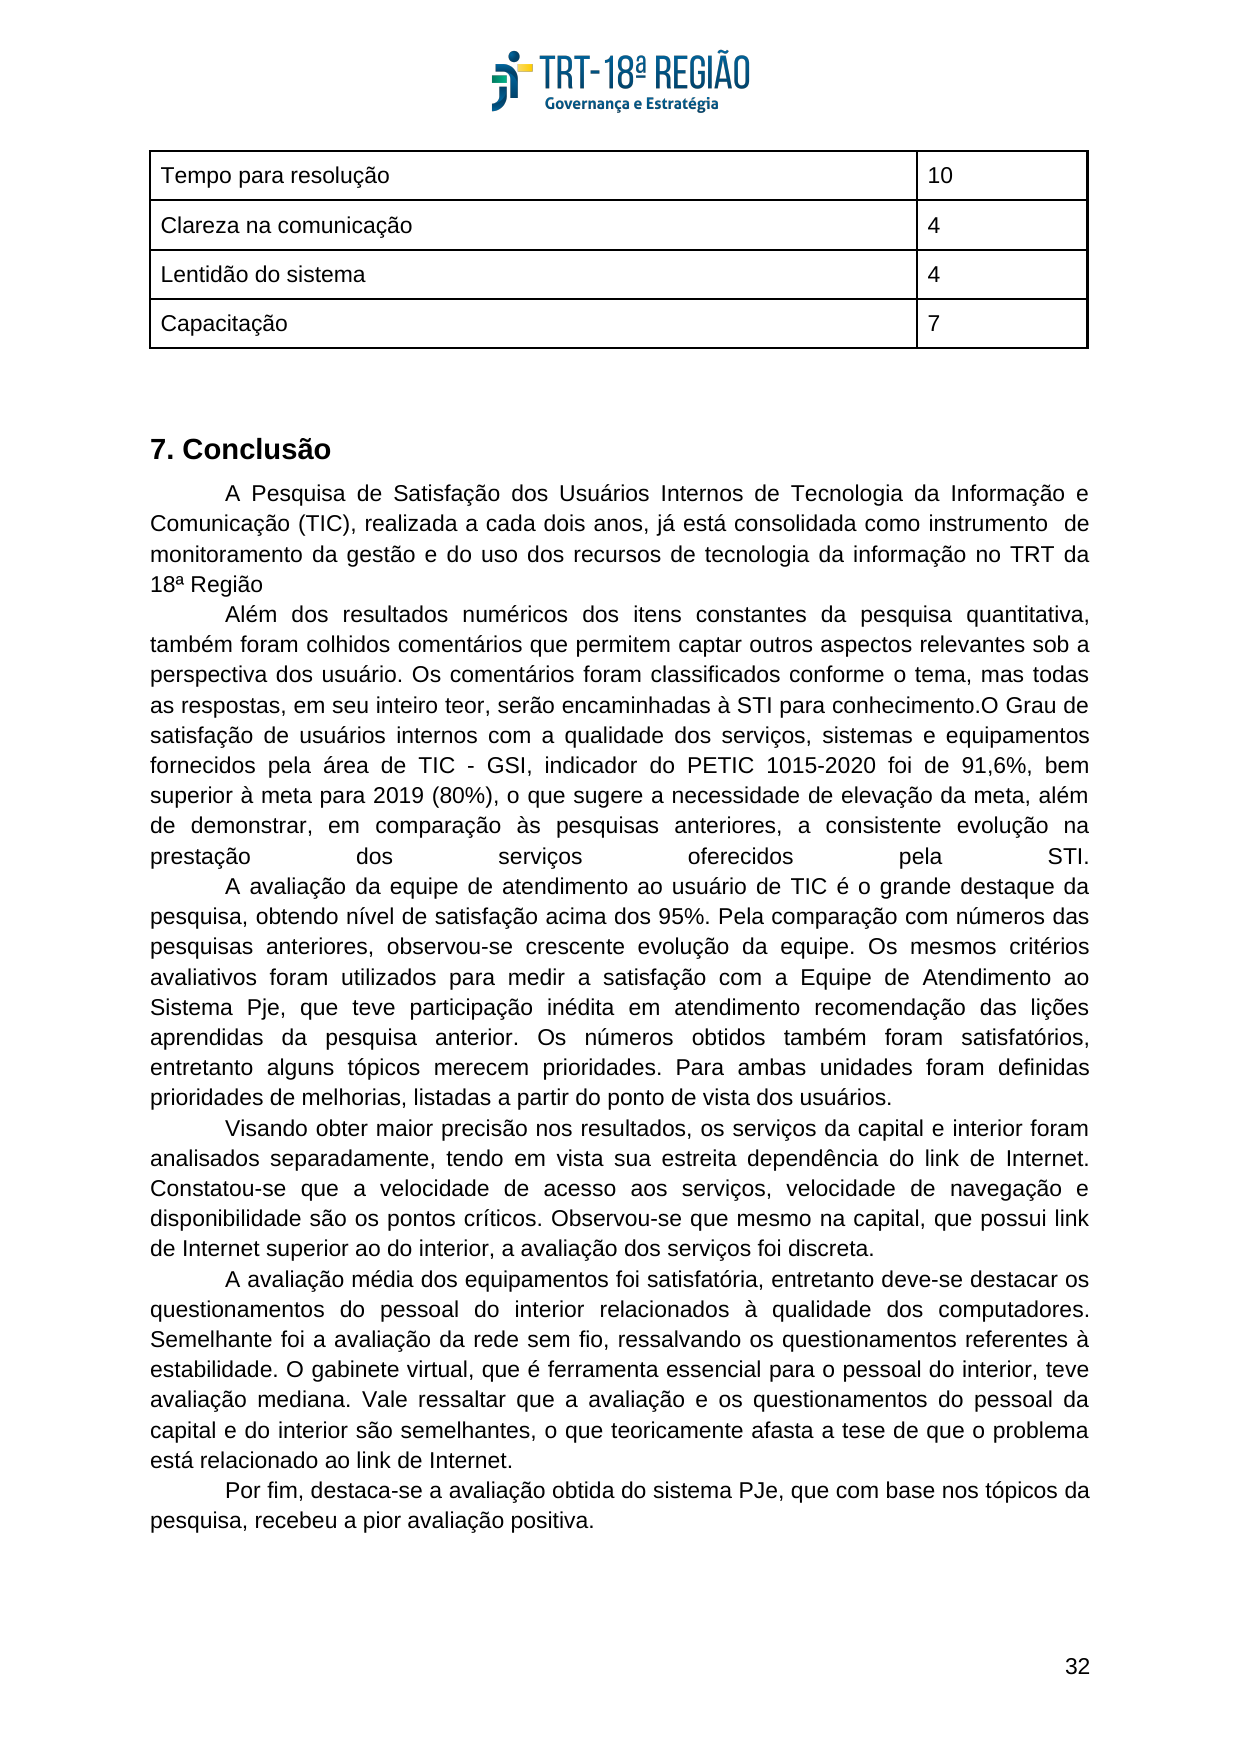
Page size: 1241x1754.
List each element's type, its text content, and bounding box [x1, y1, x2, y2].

table_cell Capacitação [151, 300, 916, 347]
text A avaliação média dos equipamentos foi satisfatória, entretanto deve-se destacar os questionamentos do pessoal do interior relacionados à qualidade dos computadores. Semelhante foi a avaliação da rede sem fio, ressalvando os questionamentos referentes à estabilidade. O gabinete virtual, que é ferramenta essencial para o pessoal do interior, teve avaliação mediana. Vale ressaltar que a avaliação e os questionamentos do pessoal da capital e do interior são semelhantes, o que teoricamente afasta a tese de que o problema está relacionado ao link de Internet. [150, 1266, 1090, 1473]
table_cell Lentidão do sistema [151, 251, 916, 298]
subtitle 7. Conclusão [150, 432, 1090, 466]
text A Pesquisa de Satisfação dos Usuários Internos de Tecnologia da Informação e Comunicação (TIC), realizada a cada dois anos, já está consolidada como instrumento de monitoramento da gestão e do uso dos recursos de tecnologia da informação no TRT da 18ª Região [150, 480, 1090, 597]
text Por fim, destaca-se a avaliação obtida do sistema PJe, que com base nos tópicos da pesquisa, recebeu a pior avaliação positiva. [150, 1477, 1090, 1533]
table_cell 10 [918, 152, 1086, 199]
table_cell Tempo para resolução [151, 152, 916, 199]
table_cell 4 [918, 251, 1086, 298]
picture [487, 47, 753, 116]
table_cell 4 [918, 201, 1086, 248]
table_cell Clareza na comunicação [151, 201, 916, 248]
table_cell 7 [918, 300, 1086, 347]
text Visando obter maior precisão nos resultados, os serviços da capital e interior foram analisados separadamente, tendo em vista sua estreita dependência do link de Internet. Constatou-se que a velocidade de acesso aos serviços, velocidade de navegação e disponibilidade são os pontos críticos. Observou-se que mesmo na capital, que possui link de Internet superior ao do interior, a avaliação dos serviços foi discreta. [150, 1114, 1090, 1262]
text Além dos resultados numéricos dos itens constantes da pesquisa quantitativa, também foram colhidos comentários que permitem captar outros aspectos relevantes sob a perspectiva dos usuário. Os comentários foram classificados conforme o tema, mas todas as respostas, em seu inteiro teor, serão encaminhadas à STI para conhecimento.O Grau de satisfação de usuários internos com a qualidade dos serviços, sistemas e equipamentos fornecidos pela área de TIC - GSI, indicador do PETIC 1015-2020 foi de 91,6%, bem superior à meta para 2019 (80%), o que sugere a necessidade de elevação da meta, além de demonstrar, em comparação às pesquisas anteriores, a consistente evolução na prestação dos serviços oferecidos pela STI. A avaliação da equipe de atendimento ao usuário de TIC é o grande destaque da pesquisa, obtendo nível de satisfação acima dos 95%. Pela comparação com números das pesquisas anteriores, observou-se crescente evolução da equipe. Os mesmos critérios avaliativos foram utilizados para medir a satisfação com a Equipe de Atendimento ao Sistema Pje, que teve participação inédita em atendimento recomendação das lições aprendidas da pesquisa anterior. Os números obtidos também foram satisfatórios, entretanto alguns tópicos merecem prioridades. Para ambas unidades foram definidas prioridades de melhorias, listadas a partir do ponto de vista dos usuários. [150, 601, 1090, 1111]
